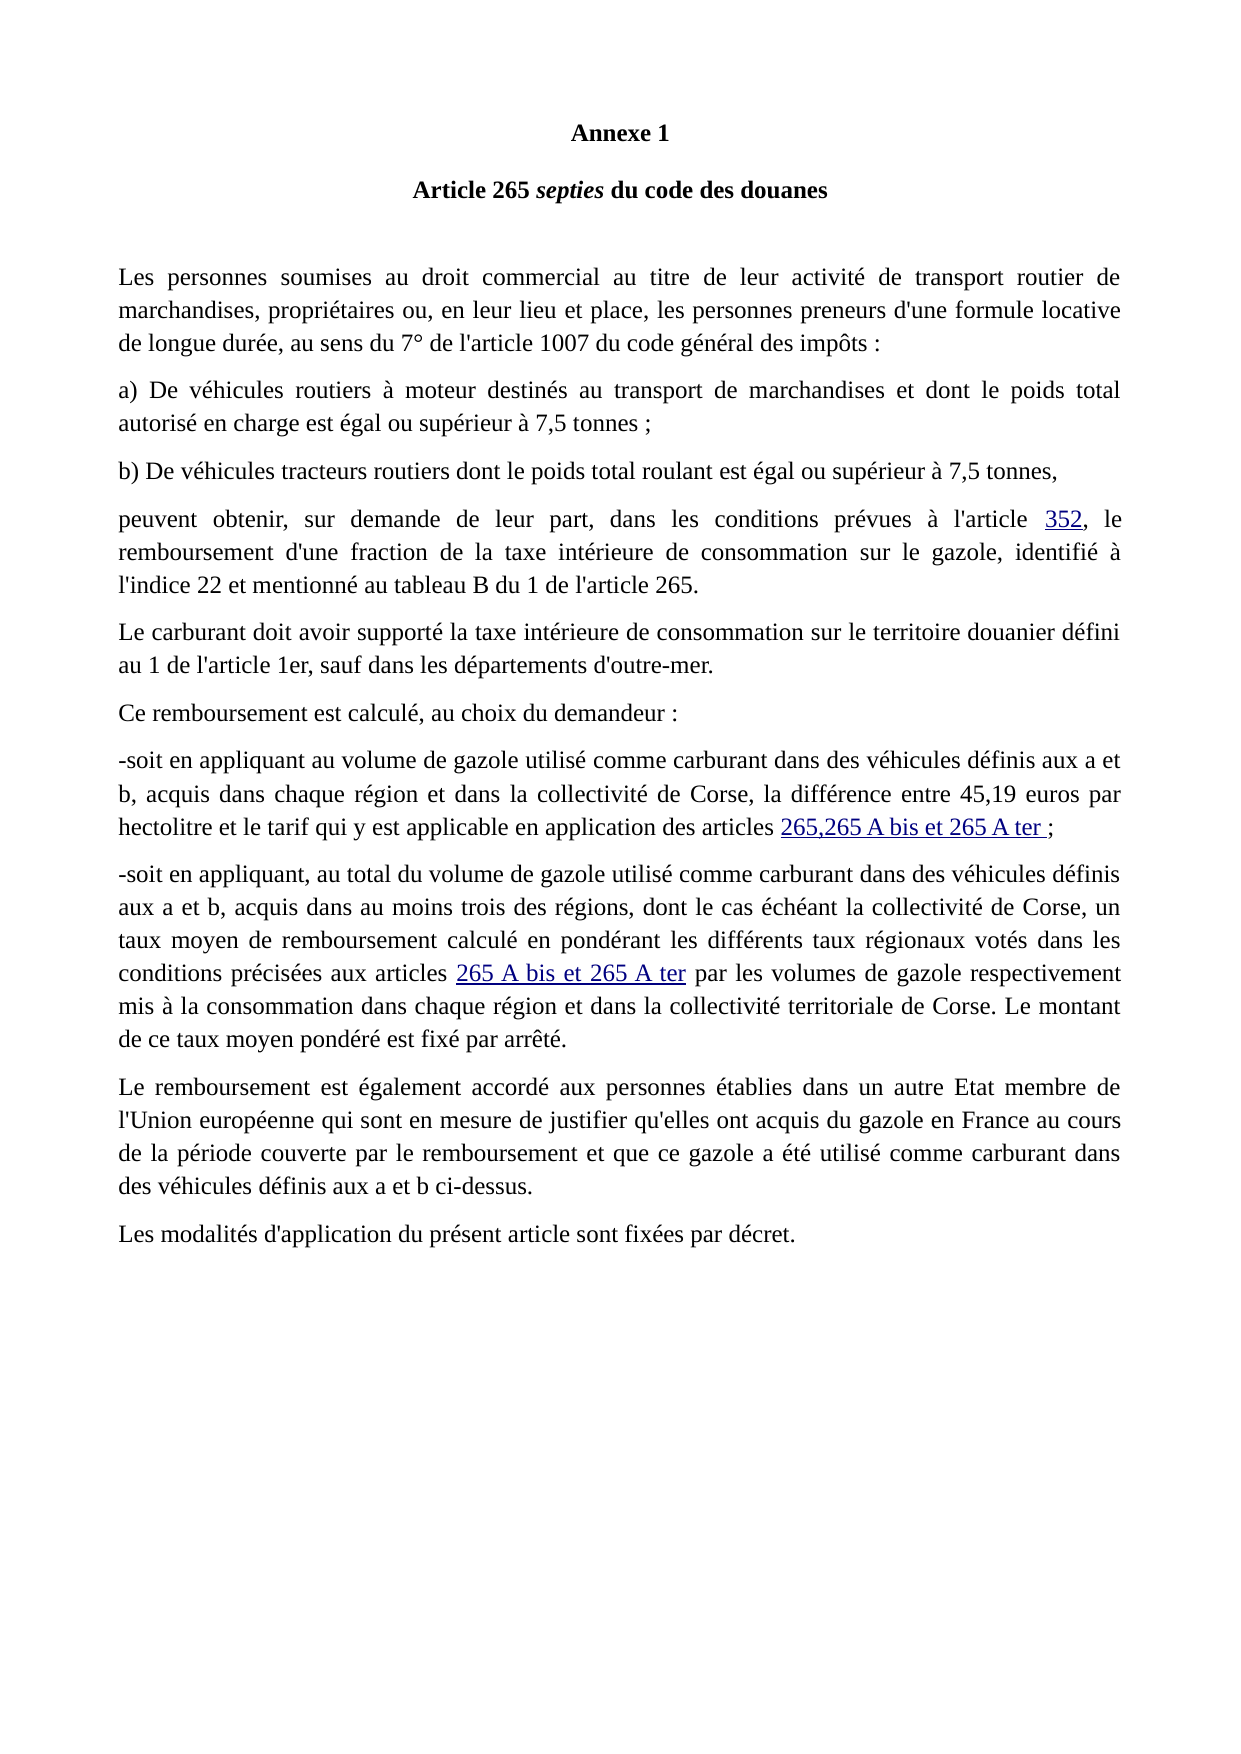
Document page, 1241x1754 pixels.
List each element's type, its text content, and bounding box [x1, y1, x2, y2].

text Le remboursement est également accordé aux personnes établies dans un autre Etat membre de l'Union européenne qui sont en mesure de justifier qu'elles ont acquis du gazole en France au cours de la période couverte par le remboursement et que ce gazole a été utilisé comme carburant dans des véhicules définis aux a et b ci-dessus. [118, 1072, 1122, 1200]
text Article 265 septies du code des douanes [118, 176, 1122, 204]
text b) De véhicules tracteurs routiers dont le poids total roulant est égal ou supérieur à 7,5 tonnes, [118, 456, 1122, 485]
text Annexe 1 [118, 118, 1122, 147]
text Les personnes soumises au droit commercial au titre de leur activité de transport routier de marchandises, propriétaires ou, en leur lieu et place, les personnes preneurs d'une formule locative de longue durée, au sens du 7° de l'article 1007 du code général des impôts : [118, 262, 1122, 357]
text -soit en appliquant au volume de gazole utilisé comme carburant dans des véhicules définis aux a et b, acquis dans chaque région et dans la collectivité de Corse, la différence entre 45,19 euros par hectolitre et le tarif qui y est applicable en application des articles 265,265 A bis et 265 A ter ; [118, 746, 1122, 840]
text a) De véhicules routiers à moteur destinés au transport de marchandises et dont le poids total autorisé en charge est égal ou supérieur à 7,5 tonnes ; [118, 376, 1122, 437]
text Le carburant doit avoir supporté la taxe intérieure de consommation sur le territoire douanier défini au 1 de l'article 1er, sauf dans les départements d'outre-mer. [118, 617, 1122, 679]
text Les modalités d'application du présent article sont fixées par décret. [118, 1219, 1122, 1247]
text -soit en appliquant, au total du volume de gazole utilisé comme carburant dans des véhicules définis aux a et b, acquis dans au moins trois des régions, dont le cas échéant la collectivité de Corse, un taux moyen de remboursement calculé en pondérant les différents taux régionaux votés dans les conditions précisées aux articles 265 A bis et 265 A ter par les volumes de gazole respectivement mis à la consommation dans chaque région et dans la collectivité territoriale de Corse. Le montant de ce taux moyen pondéré est fixé par arrêté. [118, 859, 1122, 1053]
text Ce remboursement est calculé, au choix du demandeur : [118, 698, 1122, 727]
text peuvent obtenir, sur demande de leur part, dans les conditions prévues à l'article 352, le remboursement d'une fraction de la taxe intérieure de consommation sur le gazole, identifié à l'indice 22 et mentionné au tableau B du 1 de l'article 265. [118, 504, 1122, 598]
